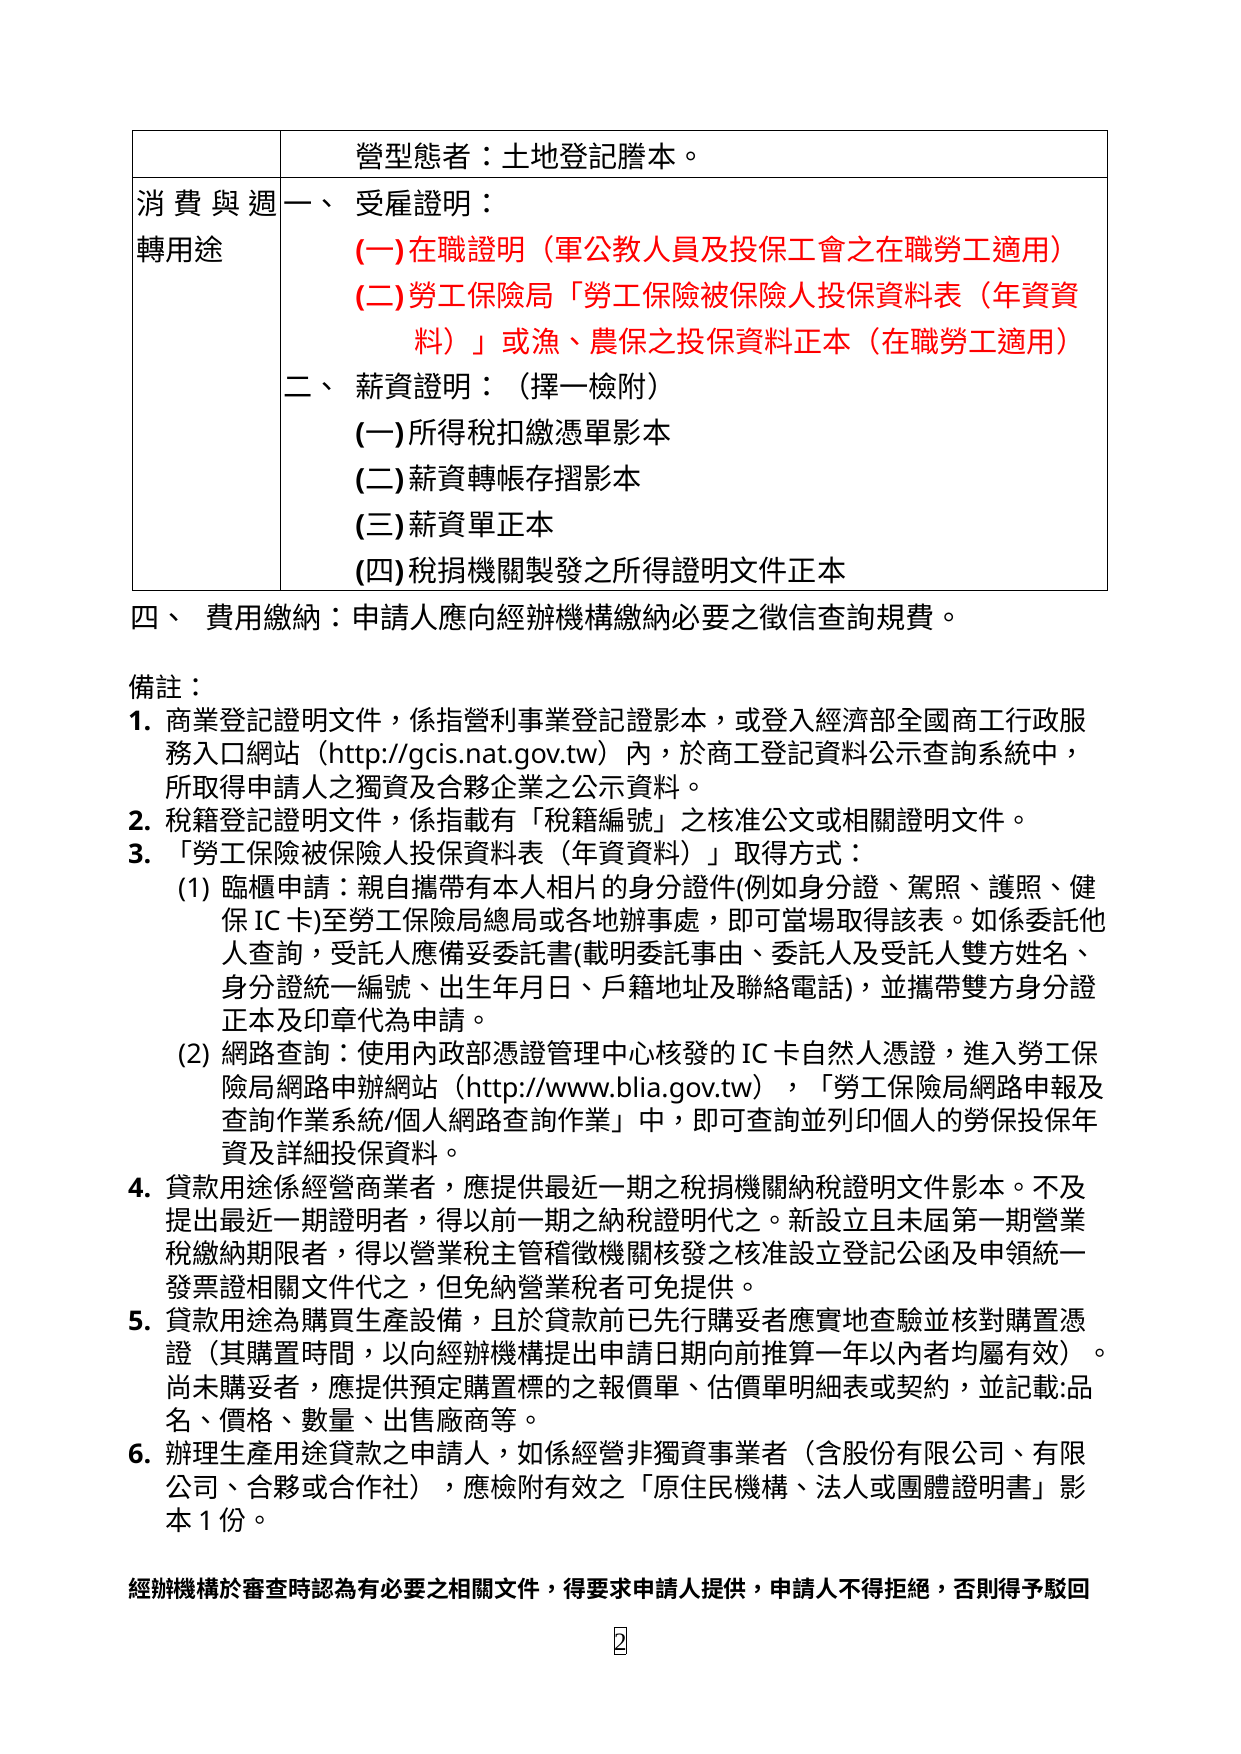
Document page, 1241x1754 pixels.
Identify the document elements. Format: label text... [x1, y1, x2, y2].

table_cell [133, 131, 280, 177]
text 備註： [128, 671, 1110, 704]
list 貸款用途為購買生產設備，且於貸款前已先行購妥者應實地查驗並核對購置憑證（其購置時間，以向經辦機構提出申請日期向前推算一年以內者均屬有效）。尚未購妥者，應提供預定購置標的之報價單、估價單明細表或契約，並記載:品名、價格、數量、出售廠商等。 [128, 1304, 1110, 1437]
list 貸款用途係經營商業者，應提供最近一期之稅捐機關納稅證明文件影本。不及提出最近一期證明者，得以前一期之納稅證明代之。新設立且未屆第一期營業稅繳納期限者，得以營業稅主管稽徵機關核發之核准設立登記公函及申領統一發票證相關文件代之，但免納營業稅者可免提供。 [128, 1171, 1110, 1304]
list 臨櫃申請：親自攜帶有本人相片的身分證件(例如身分證、駕照、護照、健保IC卡)至勞工保險局總局或各地辦事處，即可當場取得該表。如係委託他人查詢，受託人應備妥委託書(載明委託事由、委託人及受託人雙方姓名、身分證統一編號、出生年月日、戶籍地址及聯絡電話)，並攜帶雙方身分證正本及印章代為申請。 [178, 871, 1110, 1037]
list 「勞工保險被保險人投保資料表（年資資料）」取得方式： [128, 837, 1110, 871]
table_cell 消費與週轉用途 [133, 178, 280, 590]
list 網路查詢：使用內政部憑證管理中心核發的IC卡自然人憑證，進入勞工保險局網路申辦網站（http://www.blia.gov.tw），「勞工保險局網路申報及查詢作業系統/個人網路查詢作業」中，即可查詢並列印個人的勞保投保年資及詳細投保資料。 [178, 1037, 1110, 1171]
list 稅籍登記證明文件，係指載有「稅籍編號」之核准公文或相關證明文件。 [128, 804, 1110, 837]
list 費用繳納：申請人應向經辦機構繳納必要之徵信查詢規費。 [130, 591, 1110, 637]
table_cell 受雇證明： 在職證明（軍公教人員及投保工會之在職勞工適用） 勞工保險局「勞工保險被保險人投保資料表（年資資料）」或漁、農保之投保資料正本（在職勞工適用） 薪資證明：（擇一檢附） 所得稅扣繳憑單影本 薪資轉帳存摺影本 薪資單正本 稅捐機關製發之所得證明文件正本 [281, 178, 1107, 590]
list 辦理生產用途貸款之申請人，如係經營非獨資事業者（含股份有限公司、有限公司、合夥或合作社），應檢附有效之「原住民機構、法人或團體證明書」影本1份。 [128, 1437, 1110, 1537]
table_cell 本人自有農業用地、漁船者：土地登記謄本或漁業執照影本。 承租或借用農業用地從事農作、森林、養殖、畜牧者：土地所有人之使用同意書正本。 經營農、牧或養殖場者：農、牧或養殖場登記證影本。 經營農漁業生產、加工、運銷、倉儲、休閒農漁業、農漁業發展、工商業或工廠者：（擇一檢附） 商業登記證明文件 稅籍登記證明文件 工廠登記證影本 政府機關核發之相關證明文件 從事各項靠行、連鎖或加盟事業者：（擇一檢附） 靠行契約書影本及職業駕照影本。 連鎖契約書影本 加盟契約書影本 尚未簽妥以上契約書者，徵取加盟草約或類同文件影本，並於貸放之日起三個月內徵取加盟契約影本 經營零售業，有固定店面或無店面者：（擇一檢附） 攤販營業許可證。 傳統零售市場攤位承租證明。 夜市自治會（管委會）攤位租約（清潔費、管理費） 等文件證明影本。 依「原住民保留地開發管理辦法」規定取得地上權、耕作權或其他權利，且用於農作、森林、養殖、畜牧或其他經營型態者：土地登記謄本。 [281, 131, 1107, 177]
list 商業登記證明文件，係指營利事業登記證影本，或登入經濟部全國商工行政服務入口網站（http://gcis.nat.gov.tw）內，於商工登記資料公示查詢系統中，所取得申請人之獨資及合夥企業之公示資料。 [128, 704, 1110, 804]
text 經辦機構於審查時認為有必要之相關文件，得要求申請人提供，申請人不得拒絕，否則得予駁回 [128, 1571, 1110, 1604]
